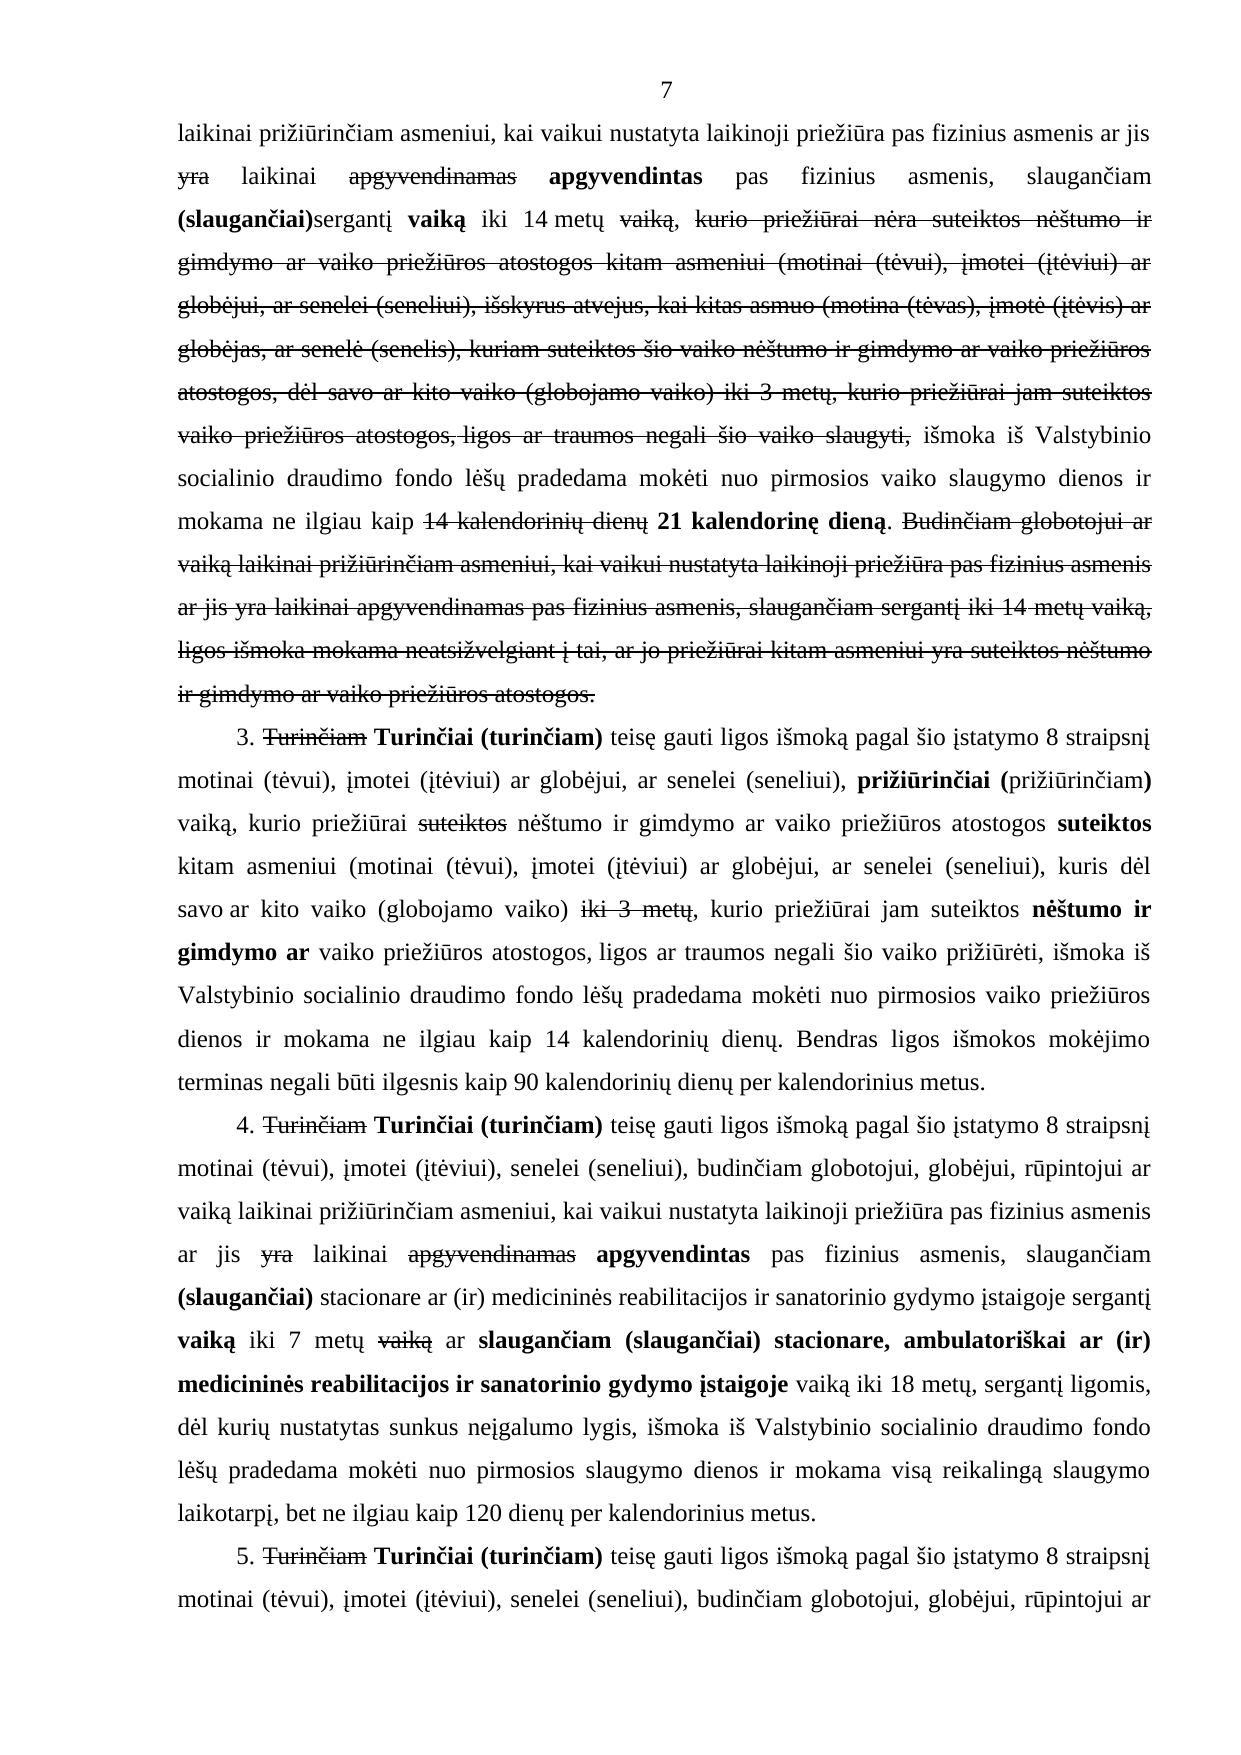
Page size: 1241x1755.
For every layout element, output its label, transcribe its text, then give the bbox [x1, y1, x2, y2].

text 2. Turinčiam Turinčiai (turinčiam) teisę gauti ligos išmoką pagal šio įstatymo 8 straipsnį motinai (tėvui), įmotei (įtėviui), senelei (seneliui), budinčiam globotojui, globėjui ar vaiką laikinai prižiūrinčiam asmeniui, kai vaikui nustatyta laikinoji priežiūra pas fizinius asmenis ar jis yra laikinai apgyvendinamas apgyvendintas pas fizinius asmenis, slaugančiam (slaugančiai)sergantį vaiką iki 14 metų vaiką, kurio priežiūrai nėra suteiktos nėštumo ir gimdymo ar vaiko priežiūros atostogos kitam asmeniui (motinai (tėvui), įmotei (įtėviui) ar globėjui, ar senelei (seneliui), išskyrus atvejus, kai kitas asmuo (motina (tėvas), įmotė (įtėvis) ar globėjas, ar senelė (senelis), kuriam suteiktos šio vaiko nėštumo ir gimdymo ar vaiko priežiūros atostogos, dėl savo ar kito vaiko (globojamo vaiko) iki 3 metų, kurio priežiūrai jam suteiktos vaiko priežiūros atostogos, ligos ar traumos negali šio vaiko slaugyti, išmoka iš Valstybinio socialinio draudimo fondo lėšų pradedama mokėti nuo pirmosios vaiko slaugymo dienos ir mokama ne ilgiau kaip 14 kalendorinių dienų 21 kalendorinę dieną. Budinčiam globotojui ar vaiką laikinai prižiūrinčiam asmeniui, kai vaikui nustatyta laikinoji priežiūra pas fizinius asmenis ar jis yra laikinai apgyvendinamas pas fizinius asmenis, slaugančiam sergantį iki 14 metų vaiką, ligos išmoka mokama neatsižvelgiant į tai, ar jo priežiūrai kitam asmeniui yra suteiktos nėštumo ir gimdymo ar vaiko priežiūros atostogos. [177, 118, 1152, 392]
text 2. Turinčiam Turinčiai (turinčiam) teisę gauti ligos išmoką pagal šio įstatymo 8 straipsnį motinai (tėvui), įmotei (įtėviui), senelei (seneliui), budinčiam globotojui, globėjui ar vaiką laikinai prižiūrinčiam asmeniui, kai vaikui nustatyta laikinoji priežiūra pas fizinius asmenis ar jis yra laikinai apgyvendinamas apgyvendintas pas fizinius asmenis, slaugančiam (slaugančiai)sergantį vaiką iki 14 metų vaiką, kurio priežiūrai nėra suteiktos nėštumo ir gimdymo ar vaiko priežiūros atostogos kitam asmeniui (motinai (tėvui), įmotei (įtėviui) ar globėjui, ar senelei (seneliui), išskyrus atvejus, kai kitas asmuo (motina (tėvas), įmotė (įtėvis) ar globėjas, ar senelė (senelis), kuriam suteiktos šio vaiko nėštumo ir gimdymo ar vaiko priežiūros atostogos, dėl savo ar kito vaiko (globojamo vaiko) iki 3 metų, kurio priežiūrai jam suteiktos vaiko priežiūros atostogos, ligos ar traumos negali šio vaiko slaugyti, išmoka iš Valstybinio socialinio draudimo fondo lėšų pradedama mokėti nuo pirmosios vaiko slaugymo dienos ir mokama ne ilgiau kaip 14 kalendorinių dienų 21 kalendorinę dieną. Budinčiam globotojui ar vaiką laikinai prižiūrinčiam asmeniui, kai vaikui nustatyta laikinoji priežiūra pas fizinius asmenis ar jis yra laikinai apgyvendinamas pas fizinius asmenis, slaugančiam sergantį iki 14 metų vaiką, ligos išmoka mokama neatsižvelgiant į tai, ar jo priežiūrai kitam asmeniui yra suteiktos nėštumo ir gimdymo ar vaiko priežiūros atostogos. [177, 609, 1152, 651]
text 3. Turinčiam Turinčiai (turinčiam) teisę gauti ligos išmoką pagal šio įstatymo 8 straipsnį motinai (tėvui), įmotei (įtėviui) ar globėjui, ar senelei (seneliui), prižiūrinčiai (prižiūrinčiam) vaiką, kurio priežiūrai suteiktos nėštumo ir gimdymo ar vaiko priežiūros atostogos suteiktos kitam asmeniui (motinai (tėvui), įmotei (įtėviui) ar globėjui, ar senelei (seneliui), kuris dėl savo ar kito vaiko (globojamo vaiko) iki 3 metų, kurio priežiūrai jam suteiktos nėštumo ir gimdymo ar vaiko priežiūros atostogos, ligos ar traumos negali šio vaiko prižiūrėti, išmoka iš Valstybinio socialinio draudimo fondo lėšų pradedama mokėti nuo pirmosios vaiko priežiūros dienos ir mokama ne ilgiau kaip 14 kalendorinių dienų. Bendras ligos išmokos mokėjimo terminas negali būti ilgesnis kaip 90 kalendorinių dienų per kalendorinius metus. [177, 722, 1152, 1096]
text 5. Turinčiam Turinčiai (turinčiam) teisę gauti ligos išmoką pagal šio įstatymo 8 straipsnį motinai (tėvui), įmotei (įtėviui), senelei (seneliui), budinčiam globotojui, globėjui, rūpintojui ar [177, 1541, 1152, 1613]
text 4. Turinčiam Turinčiai (turinčiam) teisę gauti ligos išmoką pagal šio įstatymo 8 straipsnį motinai (tėvui), įmotei (įtėviui), senelei (seneliui), budinčiam globotojui, globėjui, rūpintojui ar vaiką laikinai prižiūrinčiam asmeniui, kai vaikui nustatyta laikinoji priežiūra pas fizinius asmenis ar jis yra laikinai apgyvendinamas apgyvendintas pas fizinius asmenis, slaugančiam (slaugančiai) stacionare ar (ir) medicininės reabilitacijos ir sanatorinio gydymo įstaigoje sergantį vaiką iki 7 metų vaiką ar slaugančiam (slaugančiai) stacionare, ambulatoriškai ar (ir) medicininės reabilitacijos ir sanatorinio gydymo įstaigoje vaiką iki 18 metų, sergantį ligomis, dėl kurių nustatytas sunkus neįgalumo lygis, išmoka iš Valstybinio socialinio draudimo fondo lėšų pradedama mokėti nuo pirmosios slaugymo dienos ir mokama visą reikalingą slaugymo laikotarpį, bet ne ilgiau kaip 120 dienų per kalendorinius metus. [177, 1110, 1152, 1527]
text 2. Turinčiam Turinčiai (turinčiam) teisę gauti ligos išmoką pagal šio įstatymo 8 straipsnį motinai (tėvui), įmotei (įtėviui), senelei (seneliui), budinčiam globotojui, globėjui ar vaiką laikinai prižiūrinčiam asmeniui, kai vaikui nustatyta laikinoji priežiūra pas fizinius asmenis ar jis yra laikinai apgyvendinamas apgyvendintas pas fizinius asmenis, slaugančiam (slaugančiai)sergantį vaiką iki 14 metų vaiką, kurio priežiūrai nėra suteiktos nėštumo ir gimdymo ar vaiko priežiūros atostogos kitam asmeniui (motinai (tėvui), įmotei (įtėviui) ar globėjui, ar senelei (seneliui), išskyrus atvejus, kai kitas asmuo (motina (tėvas), įmotė (įtėvis) ar globėjas, ar senelė (senelis), kuriam suteiktos šio vaiko nėštumo ir gimdymo ar vaiko priežiūros atostogos, dėl savo ar kito vaiko (globojamo vaiko) iki 3 metų, kurio priežiūrai jam suteiktos vaiko priežiūros atostogos, ligos ar traumos negali šio vaiko slaugyti, išmoka iš Valstybinio socialinio draudimo fondo lėšų pradedama mokėti nuo pirmosios vaiko slaugymo dienos ir mokama ne ilgiau kaip 14 kalendorinių dienų 21 kalendorinę dieną. Budinčiam globotojui ar vaiką laikinai prižiūrinčiam asmeniui, kai vaikui nustatyta laikinoji priežiūra pas fizinius asmenis ar jis yra laikinai apgyvendinamas pas fizinius asmenis, slaugančiam sergantį iki 14 metų vaiką, ligos išmoka mokama neatsižvelgiant į tai, ar jo priežiūrai kitam asmeniui yra suteiktos nėštumo ir gimdymo ar vaiko priežiūros atostogos. [177, 566, 1152, 608]
text 2. Turinčiam Turinčiai (turinčiam) teisę gauti ligos išmoką pagal šio įstatymo 8 straipsnį motinai (tėvui), įmotei (įtėviui), senelei (seneliui), budinčiam globotojui, globėjui ar vaiką laikinai prižiūrinčiam asmeniui, kai vaikui nustatyta laikinoji priežiūra pas fizinius asmenis ar jis yra laikinai apgyvendinamas apgyvendintas pas fizinius asmenis, slaugančiam (slaugančiai)sergantį vaiką iki 14 metų vaiką, kurio priežiūrai nėra suteiktos nėštumo ir gimdymo ar vaiko priežiūros atostogos kitam asmeniui (motinai (tėvui), įmotei (įtėviui) ar globėjui, ar senelei (seneliui), išskyrus atvejus, kai kitas asmuo (motina (tėvas), įmotė (įtėvis) ar globėjas, ar senelė (senelis), kuriam suteiktos šio vaiko nėštumo ir gimdymo ar vaiko priežiūros atostogos, dėl savo ar kito vaiko (globojamo vaiko) iki 3 metų, kurio priežiūrai jam suteiktos vaiko priežiūros atostogos, ligos ar traumos negali šio vaiko slaugyti, išmoka iš Valstybinio socialinio draudimo fondo lėšų pradedama mokėti nuo pirmosios vaiko slaugymo dienos ir mokama ne ilgiau kaip 14 kalendorinių dienų 21 kalendorinę dieną. Budinčiam globotojui ar vaiką laikinai prižiūrinčiam asmeniui, kai vaikui nustatyta laikinoji priežiūra pas fizinius asmenis ar jis yra laikinai apgyvendinamas pas fizinius asmenis, slaugančiam sergantį iki 14 metų vaiką, ligos išmoka mokama neatsižvelgiant į tai, ar jo priežiūrai kitam asmeniui yra suteiktos nėštumo ir gimdymo ar vaiko priežiūros atostogos. [177, 653, 1152, 707]
text 2. Turinčiam Turinčiai (turinčiam) teisę gauti ligos išmoką pagal šio įstatymo 8 straipsnį motinai (tėvui), įmotei (įtėviui), senelei (seneliui), budinčiam globotojui, globėjui ar vaiką laikinai prižiūrinčiam asmeniui, kai vaikui nustatyta laikinoji priežiūra pas fizinius asmenis ar jis yra laikinai apgyvendinamas apgyvendintas pas fizinius asmenis, slaugančiam (slaugančiai)sergantį vaiką iki 14 metų vaiką, kurio priežiūrai nėra suteiktos nėštumo ir gimdymo ar vaiko priežiūros atostogos kitam asmeniui (motinai (tėvui), įmotei (įtėviui) ar globėjui, ar senelei (seneliui), išskyrus atvejus, kai kitas asmuo (motina (tėvas), įmotė (įtėvis) ar globėjas, ar senelė (senelis), kuriam suteiktos šio vaiko nėštumo ir gimdymo ar vaiko priežiūros atostogos, dėl savo ar kito vaiko (globojamo vaiko) iki 3 metų, kurio priežiūrai jam suteiktos vaiko priežiūros atostogos, ligos ar traumos negali šio vaiko slaugyti, išmoka iš Valstybinio socialinio draudimo fondo lėšų pradedama mokėti nuo pirmosios vaiko slaugymo dienos ir mokama ne ilgiau kaip 14 kalendorinių dienų 21 kalendorinę dieną. Budinčiam globotojui ar vaiką laikinai prižiūrinčiam asmeniui, kai vaikui nustatyta laikinoji priežiūra pas fizinius asmenis ar jis yra laikinai apgyvendinamas pas fizinius asmenis, slaugančiam sergantį iki 14 metų vaiką, ligos išmoka mokama neatsižvelgiant į tai, ar jo priežiūrai kitam asmeniui yra suteiktos nėštumo ir gimdymo ar vaiko priežiūros atostogos. [177, 393, 1152, 565]
